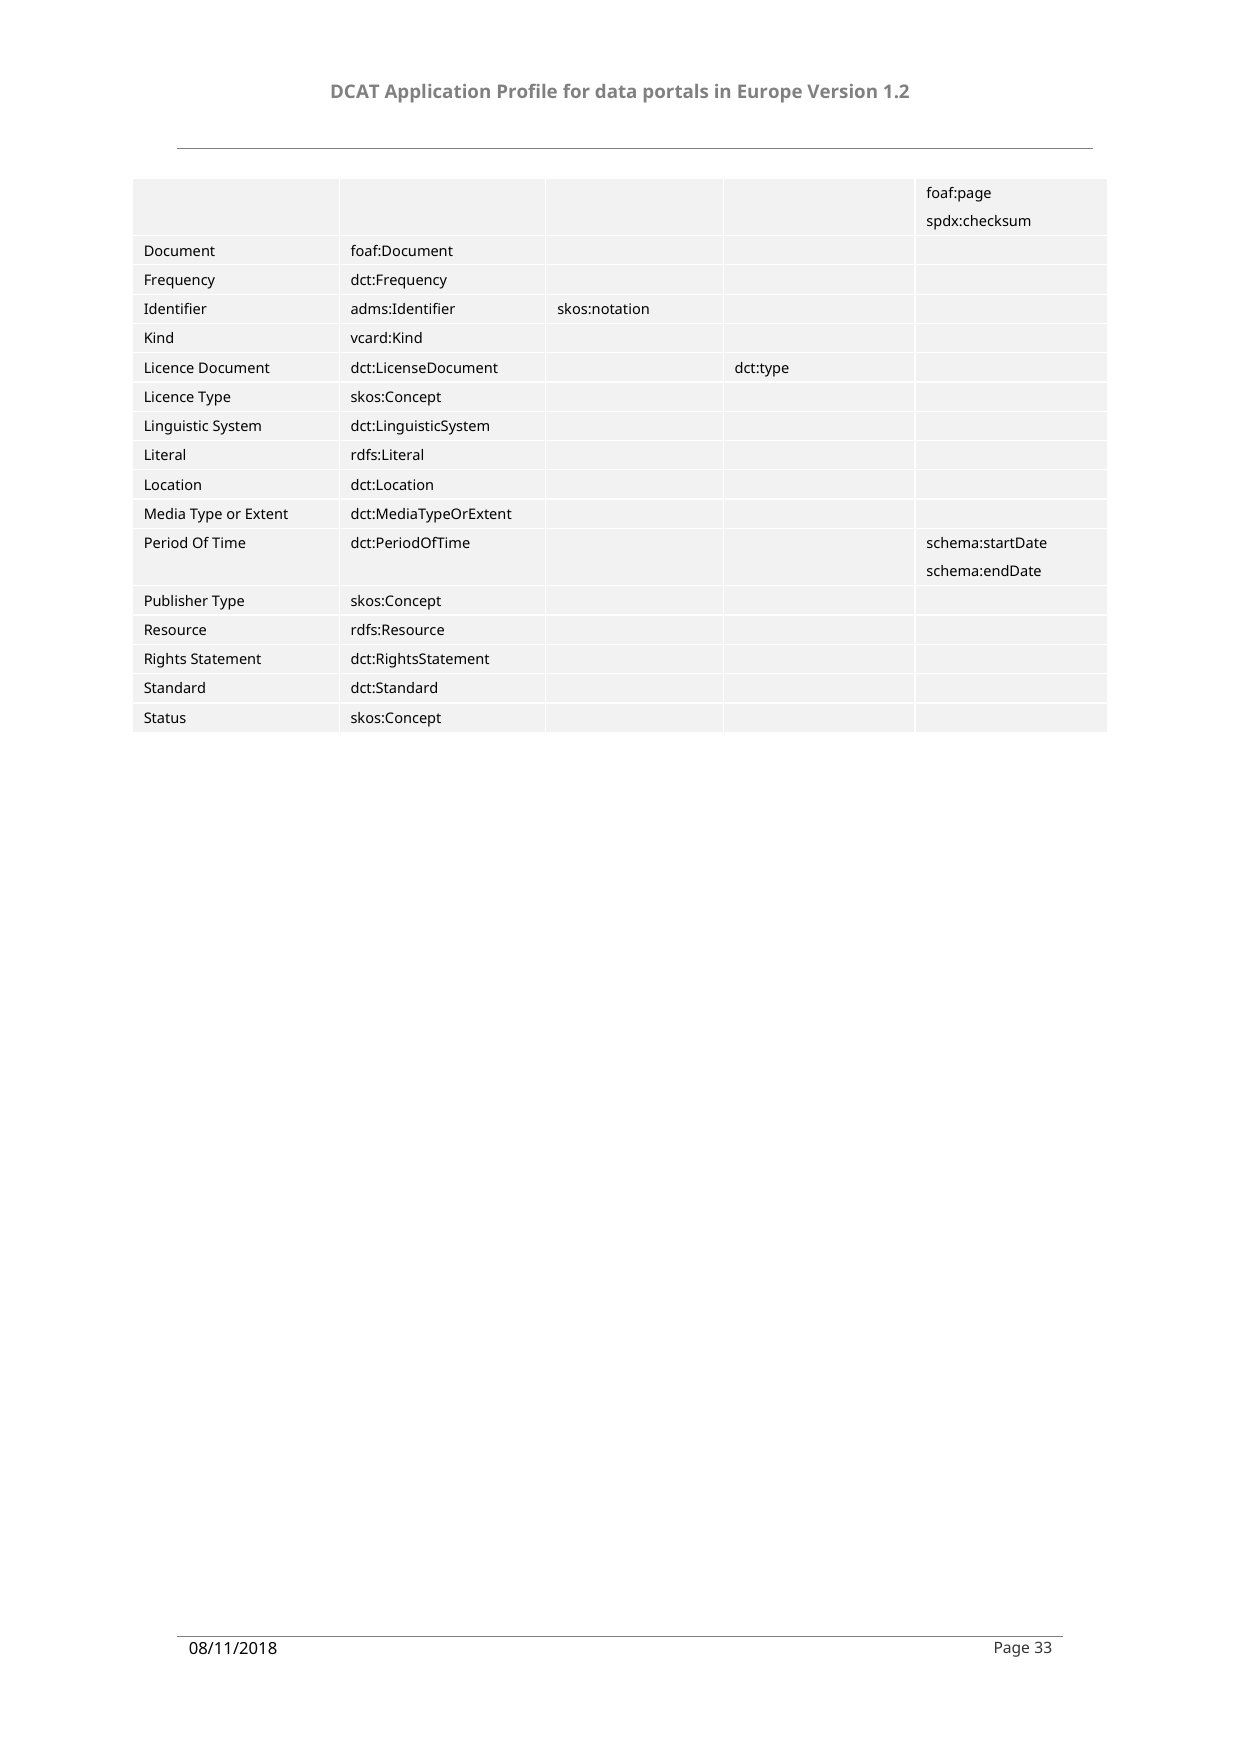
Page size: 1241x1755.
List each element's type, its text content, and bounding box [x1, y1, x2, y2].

table_cell skos:Concept [340, 586, 545, 614]
table_cell [724, 616, 914, 644]
table_cell [133, 179, 339, 235]
table_cell Frequency [133, 265, 339, 294]
table_cell dct:LicenseDocument [340, 353, 545, 381]
table_cell [546, 674, 723, 702]
table_cell [546, 179, 723, 235]
table_cell [916, 295, 1107, 323]
table_cell [724, 265, 914, 294]
table_cell [546, 704, 723, 732]
table_cell [724, 500, 914, 528]
table_cell [724, 529, 914, 585]
table_cell Licence Document [133, 353, 339, 381]
table_cell rdfs:Resource [340, 616, 545, 644]
table_cell [916, 383, 1107, 411]
table_cell [724, 704, 914, 732]
table_cell [916, 324, 1107, 352]
table_cell [546, 383, 723, 411]
table_cell Literal [133, 441, 339, 469]
table_cell Media Type or Extent [133, 500, 339, 528]
table_cell [546, 529, 723, 585]
table_cell [724, 236, 914, 264]
table_cell foaf:page spdx:checksum [916, 179, 1107, 235]
table_cell Publisher Type [133, 586, 339, 614]
table_cell rdfs:Literal [340, 441, 545, 469]
table_cell Licence Type [133, 383, 339, 411]
table_cell dct:RightsStatement [340, 645, 545, 673]
table_cell [916, 353, 1107, 381]
table_cell Standard [133, 674, 339, 702]
table_cell [546, 470, 723, 498]
table_cell [724, 674, 914, 702]
table_cell Location [133, 470, 339, 498]
table_cell Identifier [133, 295, 339, 323]
table_cell skos:Concept [340, 383, 545, 411]
table_cell [724, 586, 914, 614]
table_cell [916, 236, 1107, 264]
table_cell [724, 295, 914, 323]
table_cell Document [133, 236, 339, 264]
table_cell [916, 586, 1107, 614]
table_cell [724, 470, 914, 498]
table_cell [546, 353, 723, 381]
table_cell [724, 179, 914, 235]
table_cell [546, 236, 723, 264]
table_cell [916, 500, 1107, 528]
table_cell Resource [133, 616, 339, 644]
table_cell Rights Statement [133, 645, 339, 673]
table_cell [916, 674, 1107, 702]
table_cell [340, 179, 545, 235]
table_cell [546, 616, 723, 644]
table_cell [546, 265, 723, 294]
table_cell dct:type [724, 353, 914, 381]
table_cell vcard:Kind [340, 324, 545, 352]
table_cell [916, 645, 1107, 673]
table_cell Period Of Time [133, 529, 339, 585]
table_cell schema:startDate schema:endDate [916, 529, 1107, 585]
table_cell [546, 324, 723, 352]
table_cell [724, 645, 914, 673]
table_cell [916, 265, 1107, 294]
table_cell Status [133, 704, 339, 732]
table_cell [546, 441, 723, 469]
table_cell [724, 412, 914, 440]
table_cell skos:Concept [340, 704, 545, 732]
table_cell dct:PeriodOfTime [340, 529, 545, 585]
table_cell [916, 412, 1107, 440]
table_cell dct:Location [340, 470, 545, 498]
table_cell Kind [133, 324, 339, 352]
table_cell adms:Identifier [340, 295, 545, 323]
table_cell [916, 616, 1107, 644]
table_cell [724, 324, 914, 352]
table_cell [546, 412, 723, 440]
table_cell dct:Standard [340, 674, 545, 702]
table_cell dct:MediaTypeOrExtent [340, 500, 545, 528]
table_cell Linguistic System [133, 412, 339, 440]
table_cell foaf:Document [340, 236, 545, 264]
table_cell [724, 441, 914, 469]
table_cell [546, 586, 723, 614]
table_cell [916, 470, 1107, 498]
table_cell [916, 441, 1107, 469]
table_cell dct:LinguisticSystem [340, 412, 545, 440]
table_cell skos:notation [546, 295, 723, 323]
table_cell dct:Frequency [340, 265, 545, 294]
table_cell [546, 645, 723, 673]
table_cell [546, 500, 723, 528]
table_cell [916, 704, 1107, 732]
table_cell [724, 383, 914, 411]
